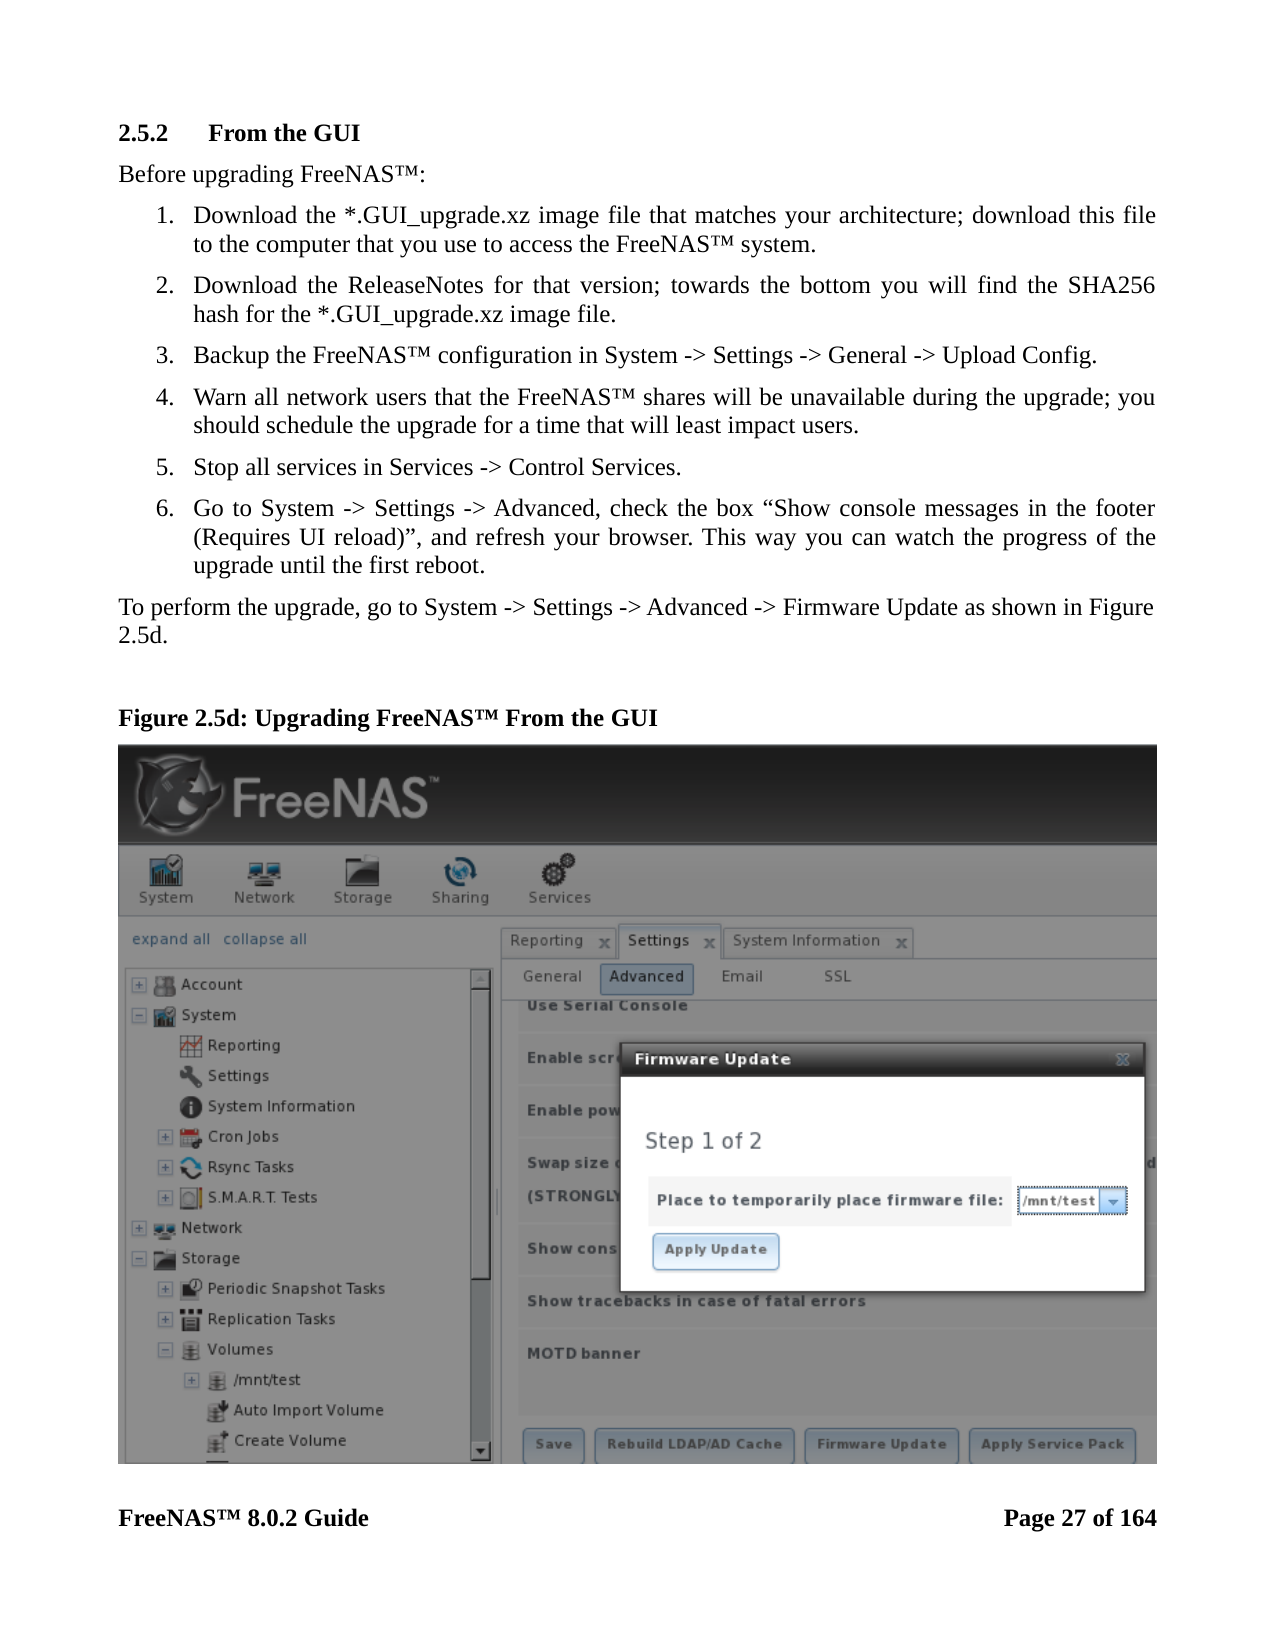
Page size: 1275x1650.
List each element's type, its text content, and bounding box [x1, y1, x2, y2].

text Figure 2.5d: Upgrading FreeNAS™ From the GUI [118, 703, 1157, 732]
picture [118, 744, 1157, 1464]
list Go to System -> Settings -> Advanced, check the box “Show console messages in the footer (Requires UI reload)”, and refresh your browser. This way you can watch the progress of the upgrade until the first reboot. [156, 493, 1157, 579]
list Backup the FreeNAS™ configuration in System -> Settings -> General -> Upload Config. [156, 341, 1157, 369]
text To perform the upgrade, go to System -> Settings -> Advanced -> Firmware Update as shown in Figure 2.5d. [118, 592, 1157, 649]
list Stop all services in Services -> Control Services. [156, 452, 1157, 481]
list Download the *.GUI_upgrade.xz image file that matches your architecture; download this file to the computer that you use to access the FreeNAS™ system. [156, 201, 1157, 258]
list Warn all network users that the FreeNAS™ shares will be unavailable during the upgrade; you should schedule the upgrade for a time that will least impact users. [156, 382, 1157, 439]
subtitle From the GUI [118, 118, 1157, 147]
text Before upgrading FreeNAS™: [118, 159, 1157, 188]
list Download the ReleaseNotes for that version; towards the bottom you will find the SHA256 hash for the *.GUI_upgrade.xz image file. [156, 271, 1157, 328]
